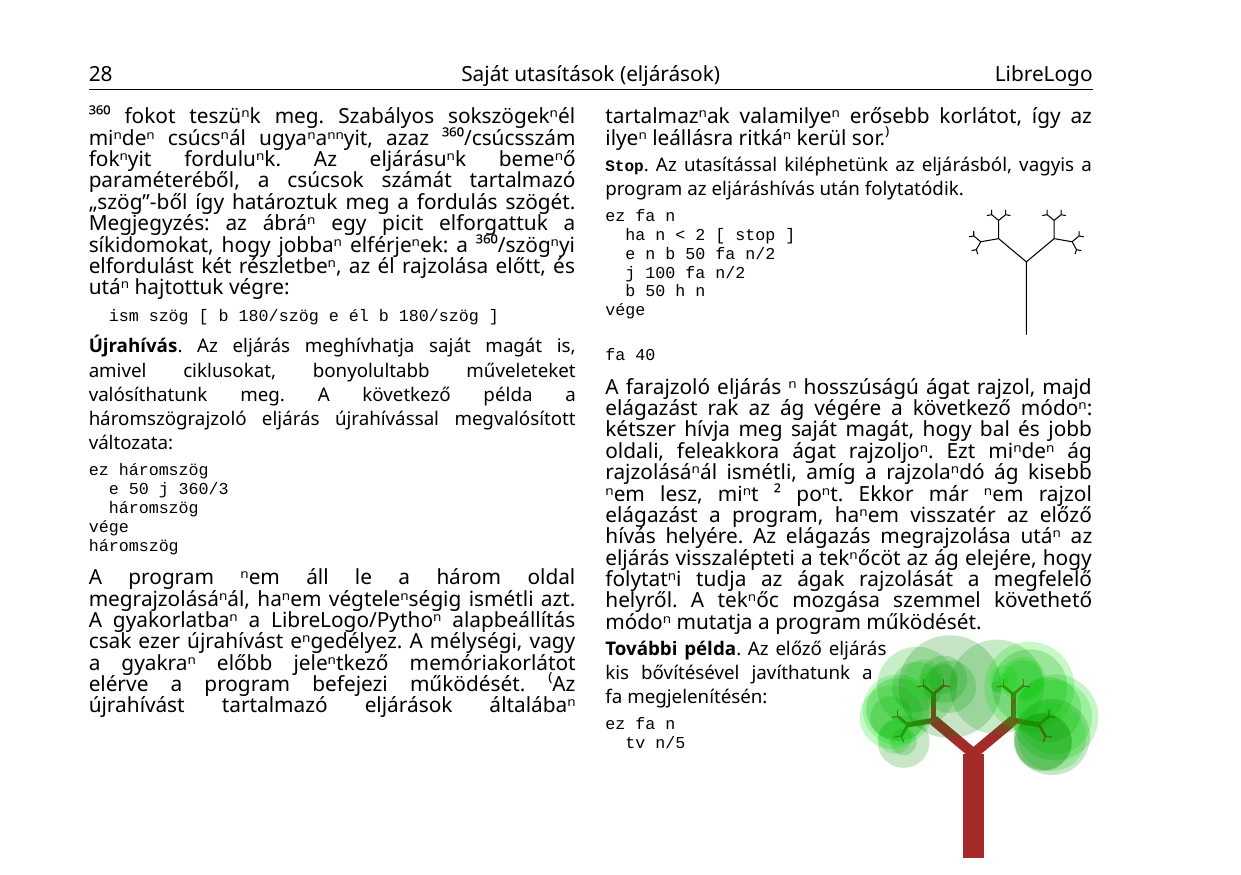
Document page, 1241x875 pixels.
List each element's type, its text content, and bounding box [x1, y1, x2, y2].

text tv n/5 [605, 734, 879, 753]
text e 50 j 360/3 [88, 481, 576, 499]
text Újrahívás. Az eljárás meghívhatja saját magát is, amivel ciklusokat, bonyolultabb műveleteket valósíthatunk meg. A következő példa a háromszögrajzoló eljárás újrahívással megvalósított változata: [88, 333, 576, 455]
text háromszög [88, 499, 576, 518]
text [959, 635, 1093, 695]
text [1055, 226, 1093, 245]
text fa 40 [605, 347, 1093, 365]
text ez fa n [605, 716, 864, 734]
text j 100 fa n/2 [605, 264, 1025, 283]
text vége [605, 302, 1025, 321]
text ism szög [ b 180/szög e él b 180/szög ] [88, 307, 576, 326]
text [963, 734, 987, 746]
text A program nem áll le a három oldal megrajzolásánál, hanem végtelenségig ismétli azt. A gyakorlatban a LibreLogo/Python alapbeállítás csak ezer újrahívást engedélyez. A mélységi, vagy a gyakran előbb jelentkező memóriakorlátot elérve a program befejezi működését. (Az újrahívást tartalmazó eljárások általában [88, 562, 576, 719]
text [1000, 226, 1053, 245]
text [1027, 264, 1093, 283]
text [984, 734, 1015, 753]
text Stop. Az utasítással kiléphetünk az eljárásból, vagyis a program az eljáráshívás után folytatódik. [605, 151, 1093, 201]
text [928, 735, 963, 753]
text ez fa n [605, 208, 1093, 226]
text További példa. Az előző eljárás kis bővítésével javíthatunk a fa megjelenítésén: [605, 635, 941, 709]
text e n b 50 fa n/2 [605, 245, 1025, 264]
text [1009, 245, 1044, 260]
text [1027, 283, 1093, 302]
text tartalmaznak valamilyen erősebb korlátot, így az ilyen leállásra ritkán kerül sor.) [605, 102, 1093, 151]
text b 50 h n [605, 283, 1025, 302]
text háromszög [88, 537, 576, 556]
text A farajzoló eljárás n hosszúságú ágat rajzol, majd elágazást rak az ág végére a következő módon: kétszer hívja meg saját magát, hogy bal és jobb oldali, feleakkora ágat rajzoljon. Ezt minden ág rajzolásánál ismétli, amíg a rajzolandó ág kisebb nem lesz, mint 2 pont. Ekkor már nem rajzol elágazást a program, hanem visszatér az előző hívás helyére. Az elágazás megrajzolása után az eljárás visszalépteti a teknőcöt az ág elejére, hogy folytatni tudja az ágak rajzolását a megfelelő helyről. A teknőc mozgása szemmel követhető módon mutatja a program működését. [605, 372, 1093, 635]
text ez háromszög [88, 462, 576, 481]
text ha n < 2 [ stop ] [605, 226, 998, 245]
text [1027, 245, 1093, 264]
text vége [88, 518, 576, 537]
text 360 fokot teszünk meg. Szabályos sokszögeknél minden csúcsnál ugyanannyit, azaz 360/csúcsszám foknyit fordulunk. Az eljárásunk bemenő paraméteréből, a csúcsok számát tartalmazó „szög”-ből így határoztuk meg a fordulás szögét. Megjegyzés: az ábrán egy picit elforgattuk a síkidomokat, hogy jobban elférjenek: a 360/szögnyi elfordulást két részletben, az él rajzolása előtt, és után hajtottuk végre: [88, 102, 576, 301]
text [1027, 302, 1093, 321]
